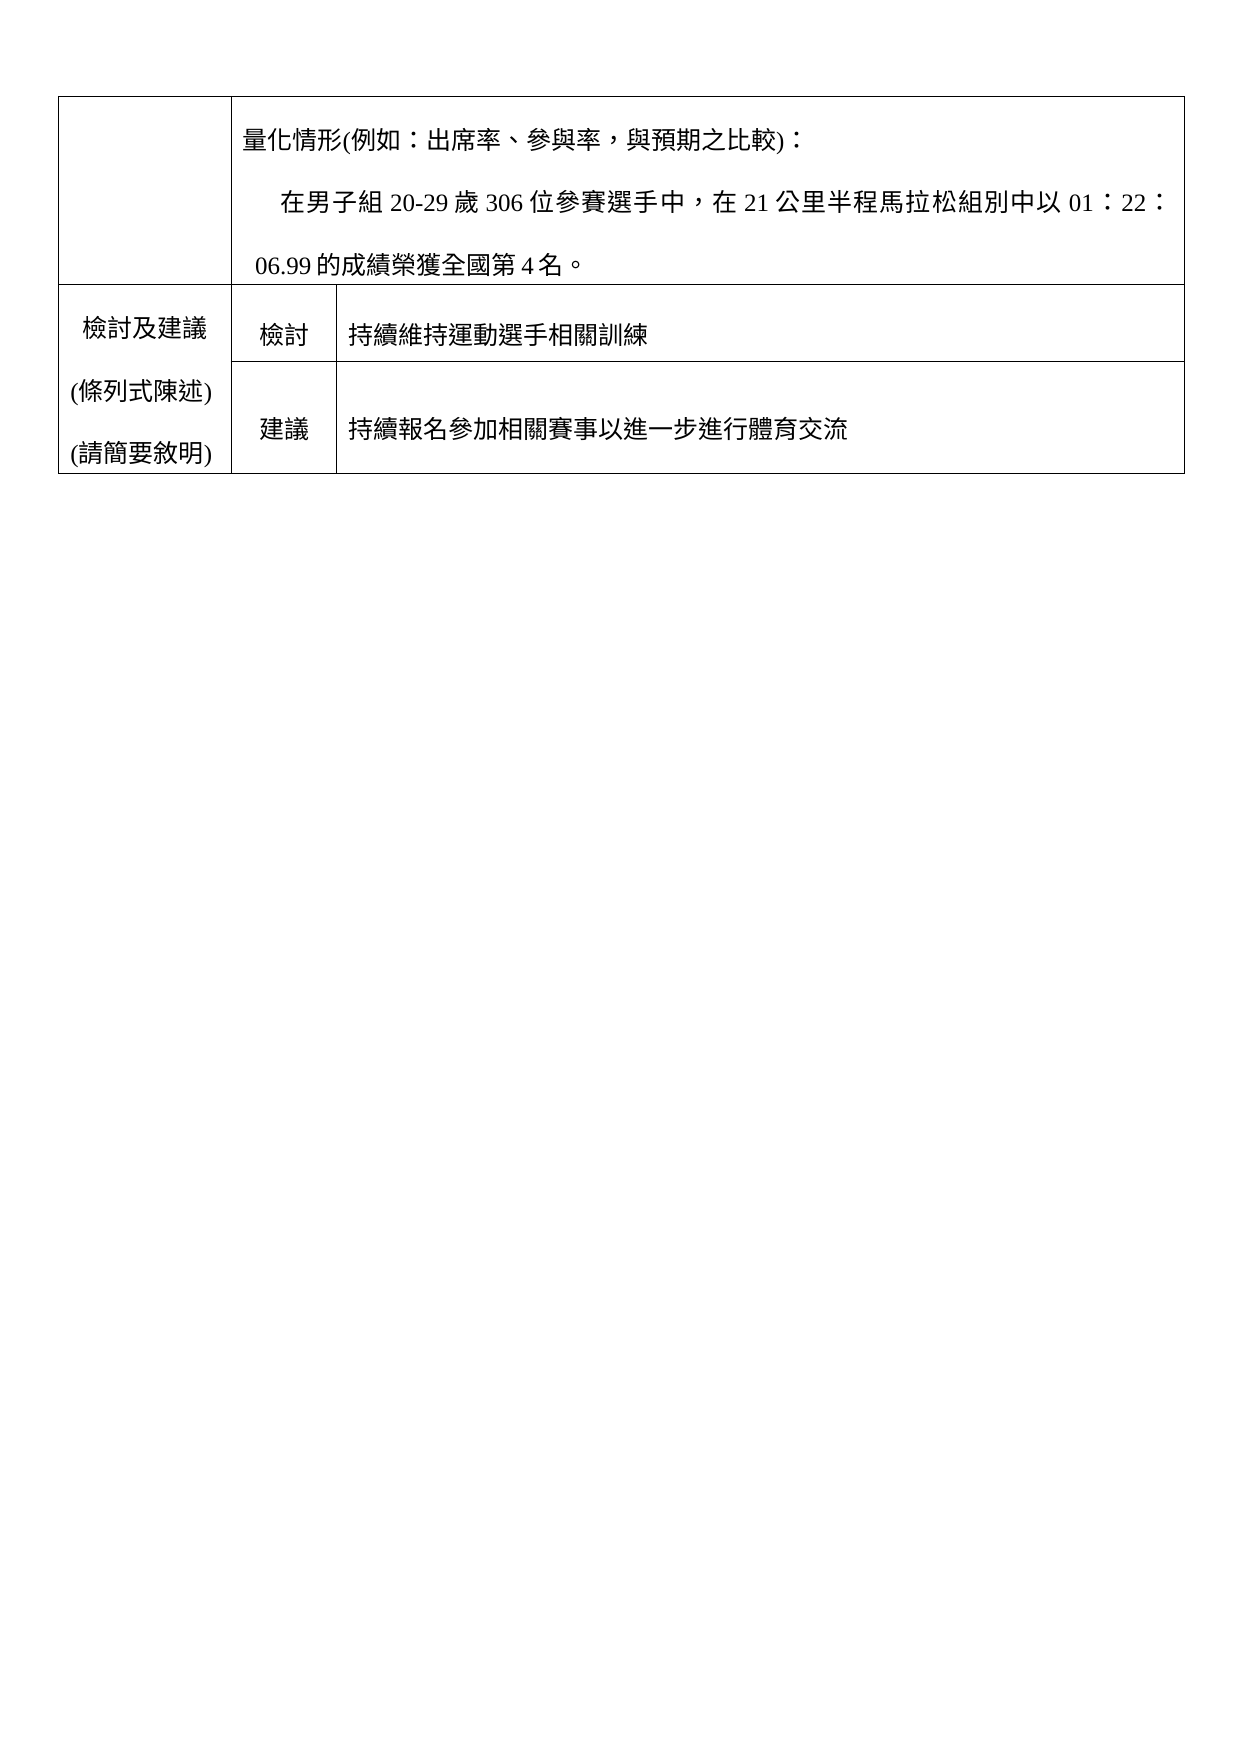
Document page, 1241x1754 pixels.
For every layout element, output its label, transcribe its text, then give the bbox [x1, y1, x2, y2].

table_cell 檢討 [232, 285, 336, 361]
table_cell [59, 97, 231, 284]
table_cell 持續報名參加相關賽事以進一步進行體育交流 [337, 362, 1184, 473]
table_cell 量化情形(例如：出席率、參與率，與預期之比較)： 在男子組20-29歲306位參賽選手中，在21公里半程馬拉松組別中以01：22：06.99的成績榮獲全國第4名。 [232, 97, 1184, 284]
table_cell 檢討及建議 (條列式陳述) (請簡要敘明) [59, 285, 231, 473]
table_cell 建議 [232, 362, 336, 473]
table_cell 持續維持運動選手相關訓練 [337, 285, 1184, 361]
